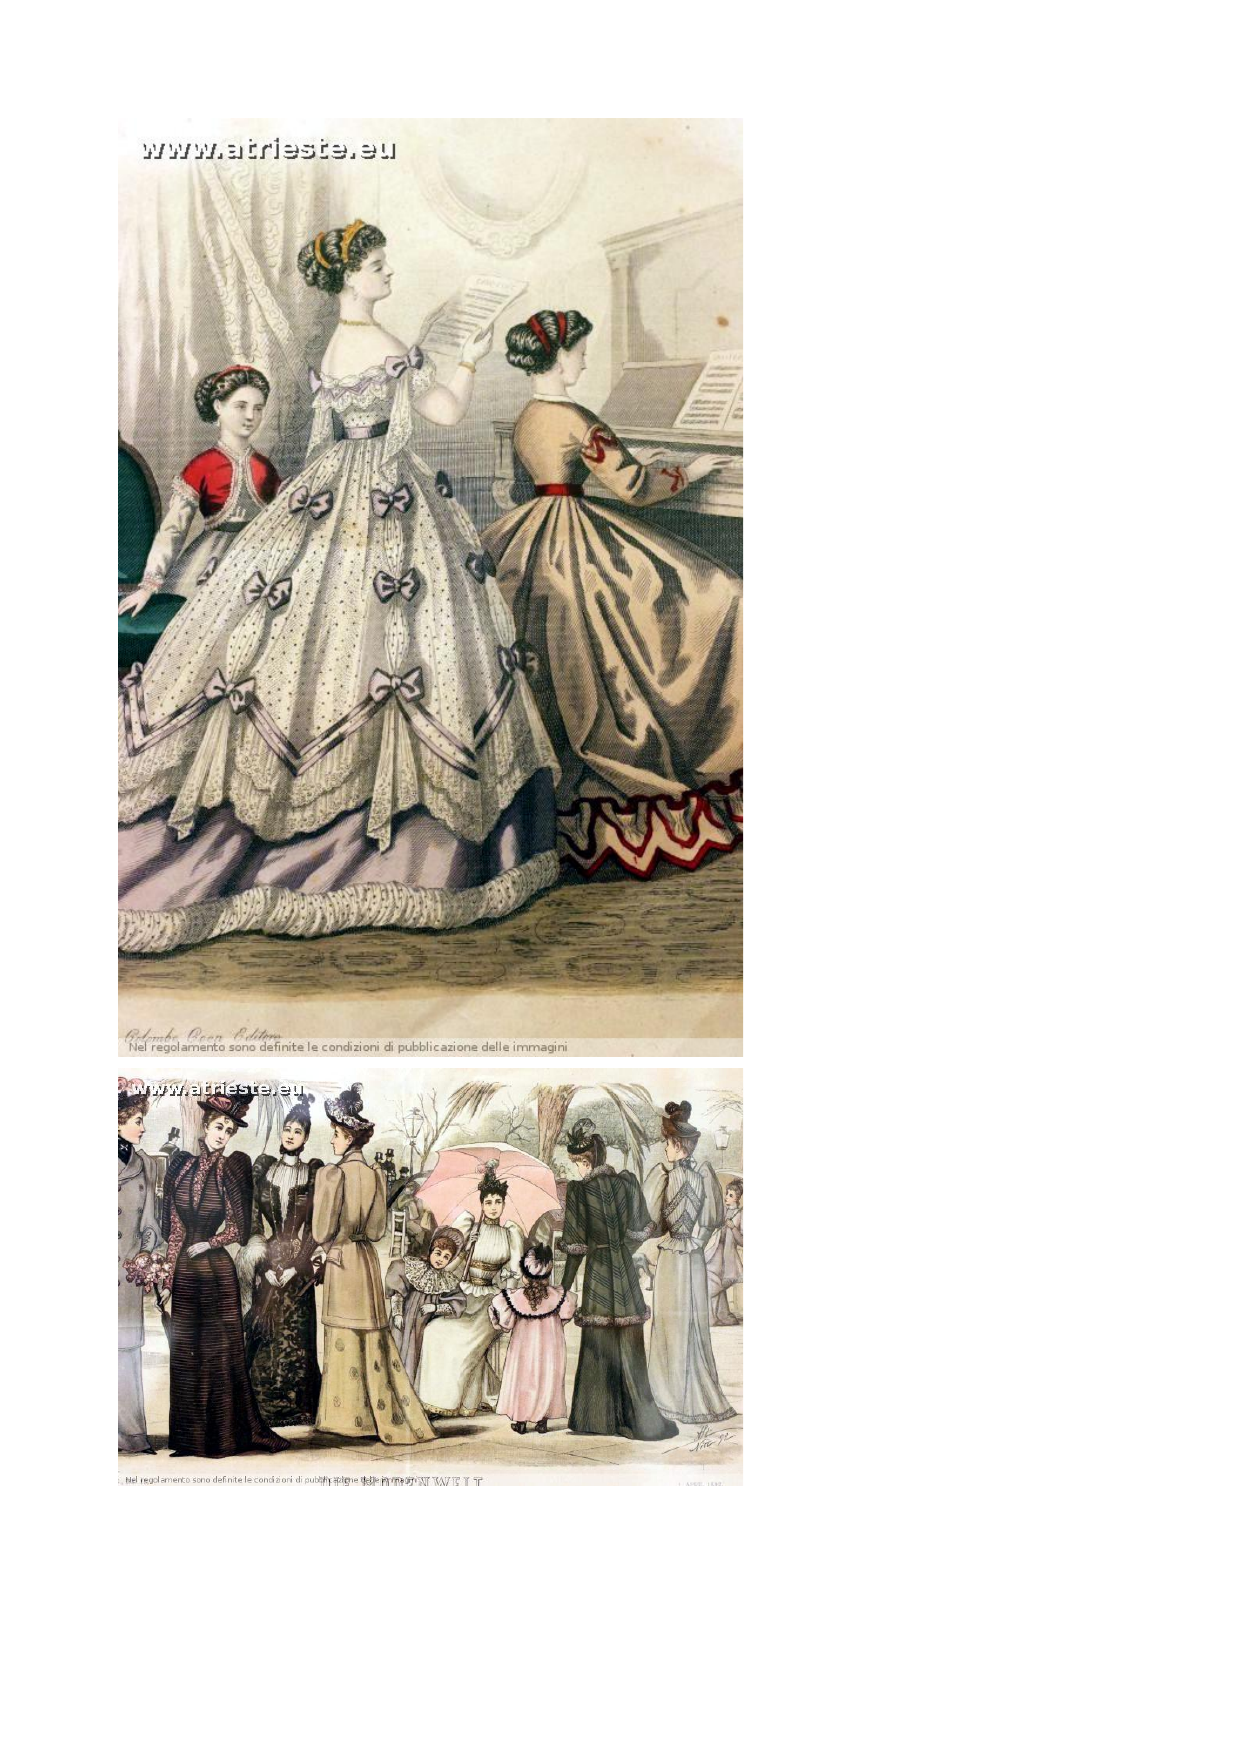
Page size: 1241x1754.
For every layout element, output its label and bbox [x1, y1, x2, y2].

picture [118, 1068, 744, 1486]
picture [118, 118, 744, 1057]
